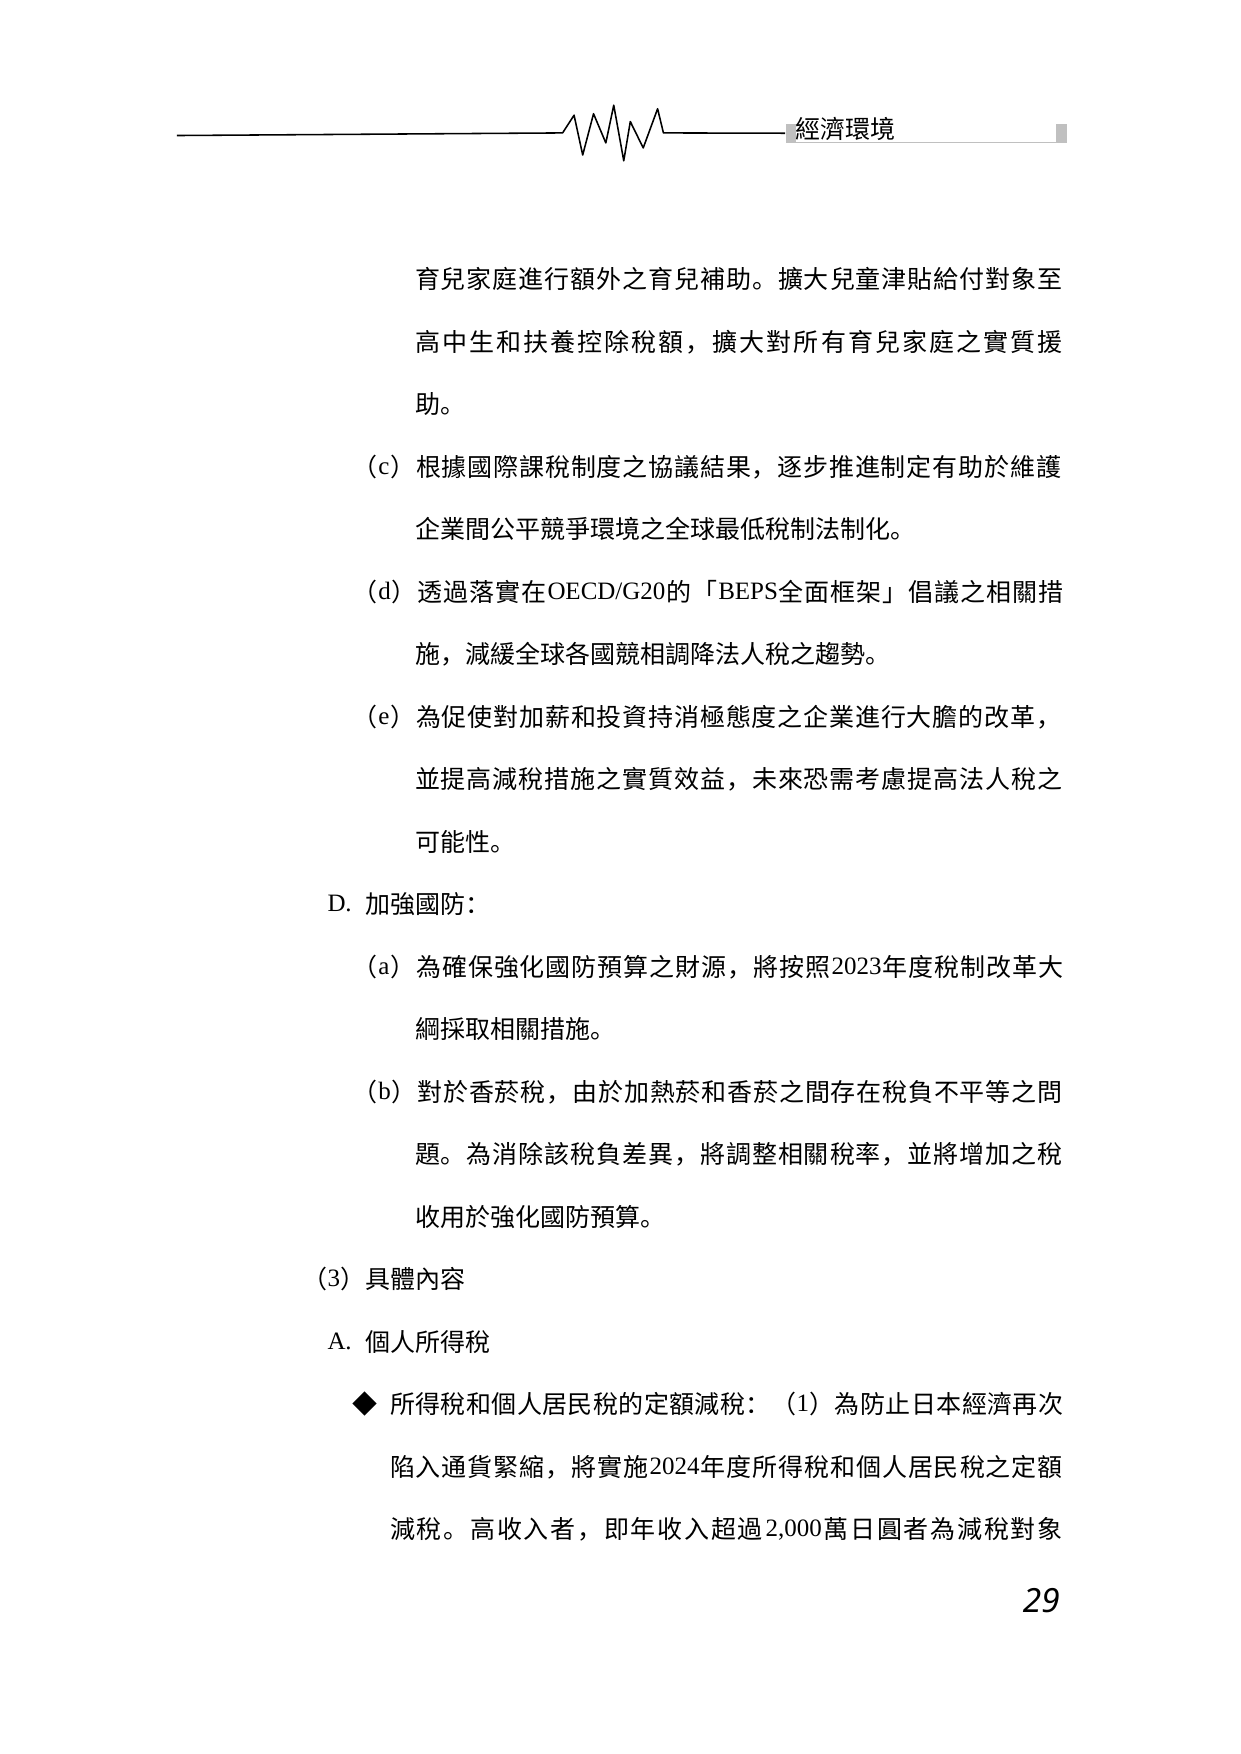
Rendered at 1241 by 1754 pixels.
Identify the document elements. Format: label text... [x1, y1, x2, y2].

text ◆ 所得稅和個人居民稅的定額減稅：（1）為防止日本經濟再次陷入通貨緊縮，將實施2024年度所得稅和個人居民稅之定額減稅。高收入者，即年收入超過2,000萬日圓者為減稅對象 [352, 1361, 1063, 1549]
text 育兒家庭進行額外之育兒補助。擴大兒童津貼給付對象至高中生和扶養控除稅額，擴大對所有育兒家庭之實質援助。 [352, 236, 1063, 424]
text D. 加強國防： [327, 861, 1063, 924]
text （a）為確保強化國防預算之財源，將按照2023年度稅制改革大綱採取相關措施。 [352, 924, 1063, 1049]
text （d）透過落實在OECD/G20的「BEPS全面框架」倡議之相關措施，減緩全球各國競相調降法人稅之趨勢。 [352, 549, 1063, 674]
text （b）對於香菸稅，由於加熱菸和香菸之間存在稅負不平等之問題。為消除該稅負差異，將調整相關稅率，並將增加之稅收用於強化國防預算。 [352, 1049, 1063, 1236]
text （c）根據國際課稅制度之協議結果，逐步推進制定有助於維護企業間公平競爭環境之全球最低稅制法制化。 [352, 424, 1063, 549]
text A. 個人所得稅 [327, 1299, 1063, 1361]
text （3）具體內容 [302, 1236, 1063, 1299]
text （e）為促使對加薪和投資持消極態度之企業進行大膽的改革，並提高減稅措施之實質效益，未來恐需考慮提高法人稅之可能性。 [352, 674, 1063, 861]
